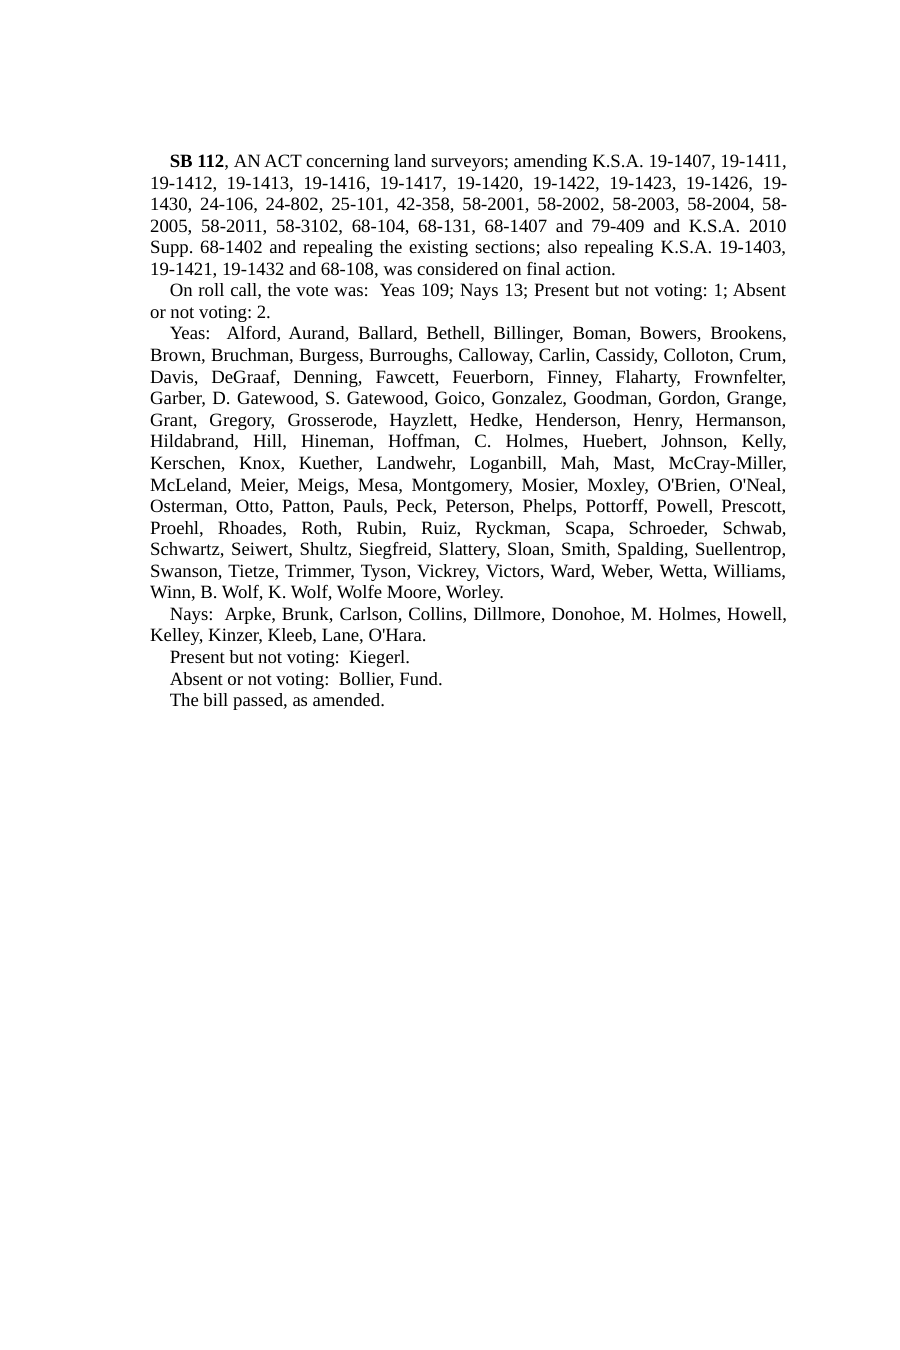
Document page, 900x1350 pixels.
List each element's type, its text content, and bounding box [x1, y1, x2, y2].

text On roll call, the vote was: Yeas 109; Nays 13; Present but not voting: 1; Absent or not voting: 2. [150, 279, 787, 322]
text Absent or not voting: Bollier, Fund. [150, 667, 787, 689]
text Nays: Arpke, Brunk, Carlson, Collins, Dillmore, Donohoe, M. Holmes, Howell, Kelley, Kinzer, Kleeb, Lane, O'Hara. [150, 603, 787, 646]
text Present but not voting: Kiegerl. [150, 646, 787, 667]
text The bill passed, as amended. [150, 689, 787, 711]
text Yeas: Alford, Aurand, Ballard, Bethell, Billinger, Boman, Bowers, Brookens, Brown, Bruchman, Burgess, Burroughs, Calloway, Carlin, Cassidy, Colloton, Crum, Davis, DeGraaf, Denning, Fawcett, Feuerborn, Finney, Flaharty, Frownfelter, Garber, D. Gatewood, S. Gatewood, Goico, Gonzalez, Goodman, Gordon, Grange, Grant, Gregory, Grosserode, Hayzlett, Hedke, Henderson, Henry, Hermanson, Hildabrand, Hill, Hineman, Hoffman, C. Holmes, Huebert, Johnson, Kelly, Kerschen, Knox, Kuether, Landwehr, Loganbill, Mah, Mast, McCray-Miller, McLeland, Meier, Meigs, Mesa, Montgomery, Mosier, Moxley, O'Brien, O'Neal, Osterman, Otto, Patton, Pauls, Peck, Peterson, Phelps, Pottorff, Powell, Prescott, Proehl, Rhoades, Roth, Rubin, Ruiz, Ryckman, Scapa, Schroeder, Schwab, Schwartz, Seiwert, Shultz, Siegfreid, Slattery, Sloan, Smith, Spalding, Suellentrop, Swanson, Tietze, Trimmer, Tyson, Vickrey, Victors, Ward, Weber, Wetta, Williams, Winn, B. Wolf, K. Wolf, Wolfe Moore, Worley. [150, 322, 787, 603]
text SB 112, AN ACT concerning land surveyors; amending K.S.A. 19-1407, 19-1411, 19-1412, 19-1413, 19-1416, 19-1417, 19-1420, 19-1422, 19-1423, 19-1426, 19-1430, 24-106, 24-802, 25-101, 42-358, 58-2001, 58-2002, 58-2003, 58-2004, 58-2005, 58-2011, 58-3102, 68-104, 68-131, 68-1407 and 79-409 and K.S.A. 2010 Supp. 68-1402 and repealing the existing sections; also repealing K.S.A. 19-1403, 19-1421, 19-1432 and 68-108, was considered on final action. [150, 150, 787, 279]
